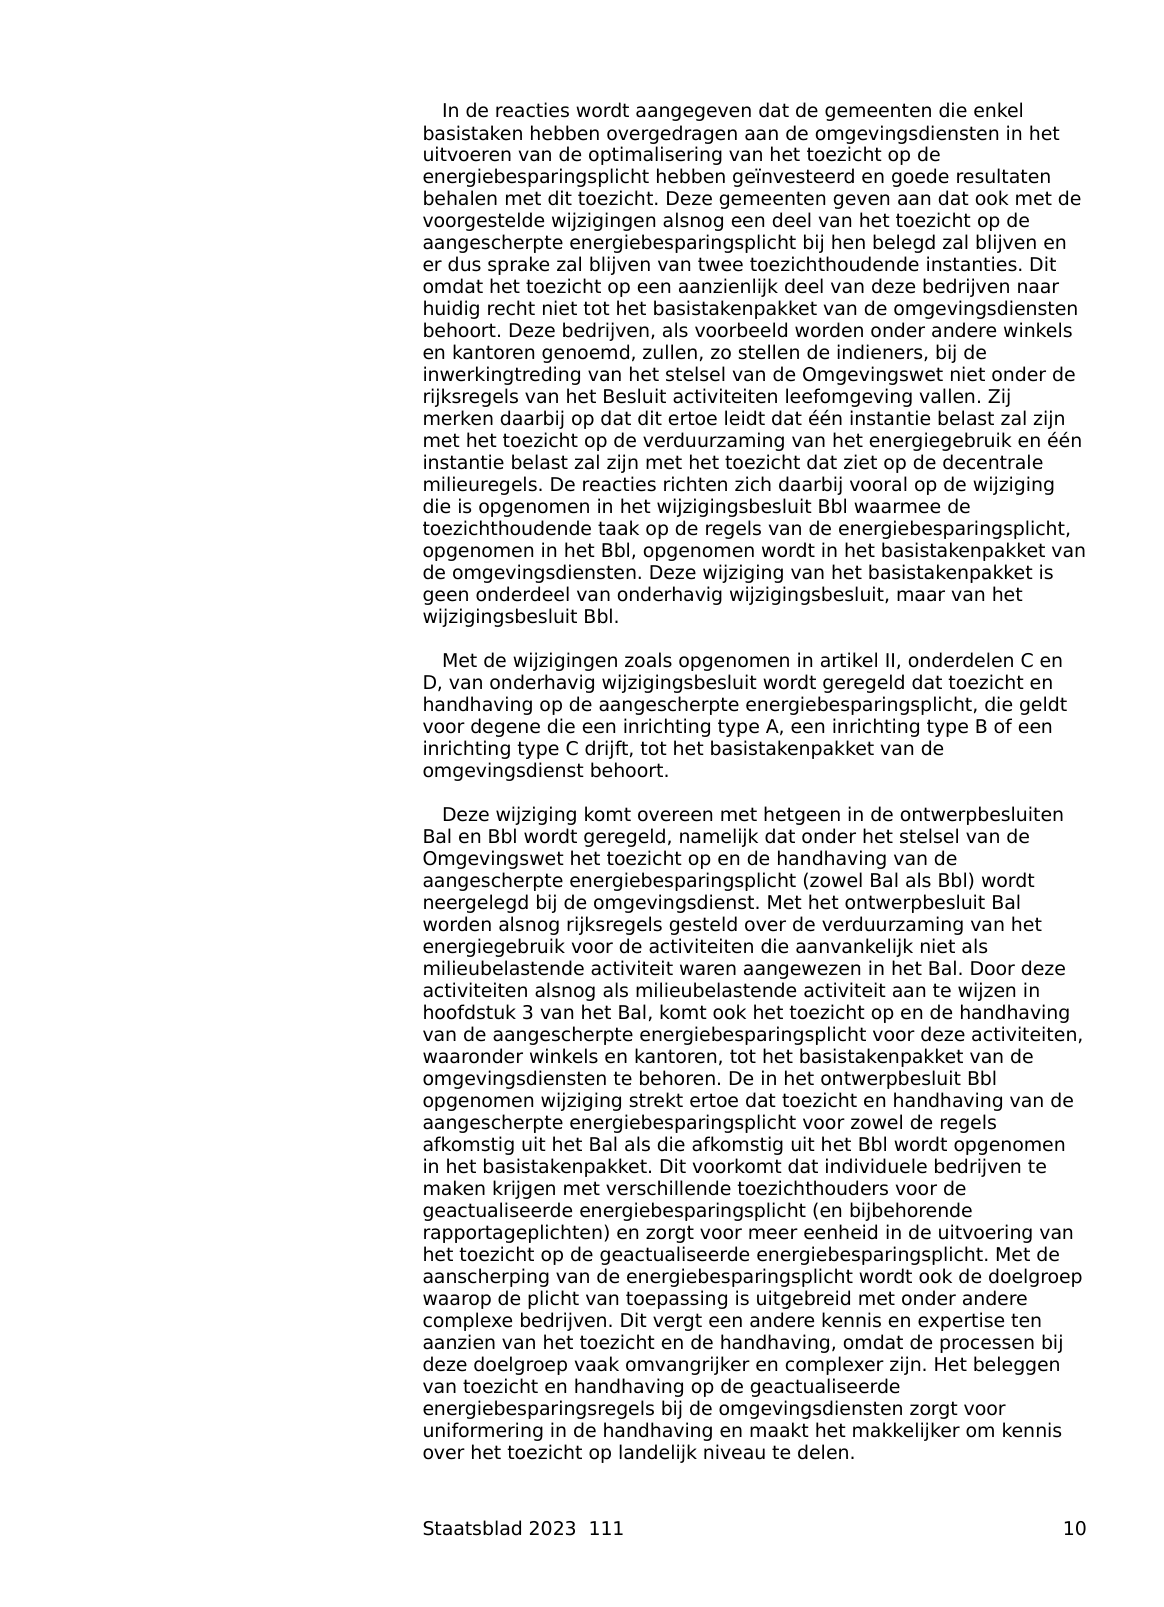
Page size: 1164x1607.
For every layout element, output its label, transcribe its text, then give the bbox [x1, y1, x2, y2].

text In de reacties wordt aangegeven dat de gemeenten die enkel basistaken hebben overgedragen aan de omgevingsdiensten in het uitvoeren van de optimalisering van het toezicht op de energiebesparingsplicht hebben geïnvesteerd en goede resultaten behalen met dit toezicht. Deze gemeenten geven aan dat ook met de voorgestelde wijzigingen alsnog een deel van het toezicht op de aangescherpte energiebesparingsplicht bij hen belegd zal blijven en er dus sprake zal blijven van twee toezichthoudende instanties. Dit omdat het toezicht op een aanzienlijk deel van deze bedrijven naar huidig recht niet tot het basistakenpakket van de omgevingsdiensten behoort. Deze bedrijven, als voorbeeld worden onder andere winkels en kantoren genoemd, zullen, zo stellen de indieners, bij de inwerkingtreding van het stelsel van de Omgevingswet niet onder de rijksregels van het Besluit activiteiten leefomgeving vallen. Zij merken daarbij op dat dit ertoe leidt dat één instantie belast zal zijn met het toezicht op de verduurzaming van het energiegebruik en één instantie belast zal zijn met het toezicht dat ziet op de decentrale milieuregels. De reacties richten zich daarbij vooral op de wijziging die is opgenomen in het wijzigingsbesluit Bbl waarmee de toezichthoudende taak op de regels van de energiebesparingsplicht, opgenomen in het Bbl, opgenomen wordt in het basistakenpakket van de omgevingsdiensten. Deze wijziging van het basistakenpakket is geen onderdeel van onderhavig wijzigingsbesluit, maar van het wijzigingsbesluit Bbl. [422, 100, 1087, 628]
text Deze wijziging komt overeen met hetgeen in de ontwerpbesluiten Bal en Bbl wordt geregeld, namelijk dat onder het stelsel van de Omgevingswet het toezicht op en de handhaving van de aangescherpte energiebesparingsplicht (zowel Bal als Bbl) wordt neergelegd bij de omgevingsdienst. Met het ontwerpbesluit Bal worden alsnog rijksregels gesteld over de verduurzaming van het energiegebruik voor de activiteiten die aanvankelijk niet als milieubelastende activiteit waren aangewezen in het Bal. Door deze activiteiten alsnog als milieubelastende activiteit aan te wijzen in hoofdstuk 3 van het Bal, komt ook het toezicht op en de handhaving van de aangescherpte energiebesparingsplicht voor deze activiteiten, waaronder winkels en kantoren, tot het basistakenpakket van de omgevingsdiensten te behoren. De in het ontwerpbesluit Bbl opgenomen wijziging strekt ertoe dat toezicht en handhaving van de aangescherpte energiebesparingsplicht voor zowel de regels afkomstig uit het Bal als die afkomstig uit het Bbl wordt opgenomen in het basistakenpakket. Dit voorkomt dat individuele bedrijven te maken krijgen met verschillende toezichthouders voor de geactualiseerde energiebesparingsplicht (en bijbehorende rapportageplichten) en zorgt voor meer eenheid in de uitvoering van het toezicht op de geactualiseerde energiebesparingsplicht. Met de aanscherping van de energiebesparingsplicht wordt ook de doelgroep waarop de plicht van toepassing is uitgebreid met onder andere complexe bedrijven. Dit vergt een andere kennis en expertise ten aanzien van het toezicht en de handhaving, omdat de processen bij deze doelgroep vaak omvangrijker en complexer zijn. Het beleggen van toezicht en handhaving op de geactualiseerde energiebesparingsregels bij de omgevingsdiensten zorgt voor uniformering in de handhaving en maakt het makkelijker om kennis over het toezicht op landelijk niveau te delen. [422, 804, 1087, 1463]
text Met de wijzigingen zoals opgenomen in artikel II, onderdelen C en D, van onderhavig wijzigingsbesluit wordt geregeld dat toezicht en handhaving op de aangescherpte energiebesparingsplicht, die geldt voor degene die een inrichting type A, een inrichting type B of een inrichting type C drijft, tot het basistakenpakket van de omgevingsdienst behoort. [422, 650, 1087, 782]
